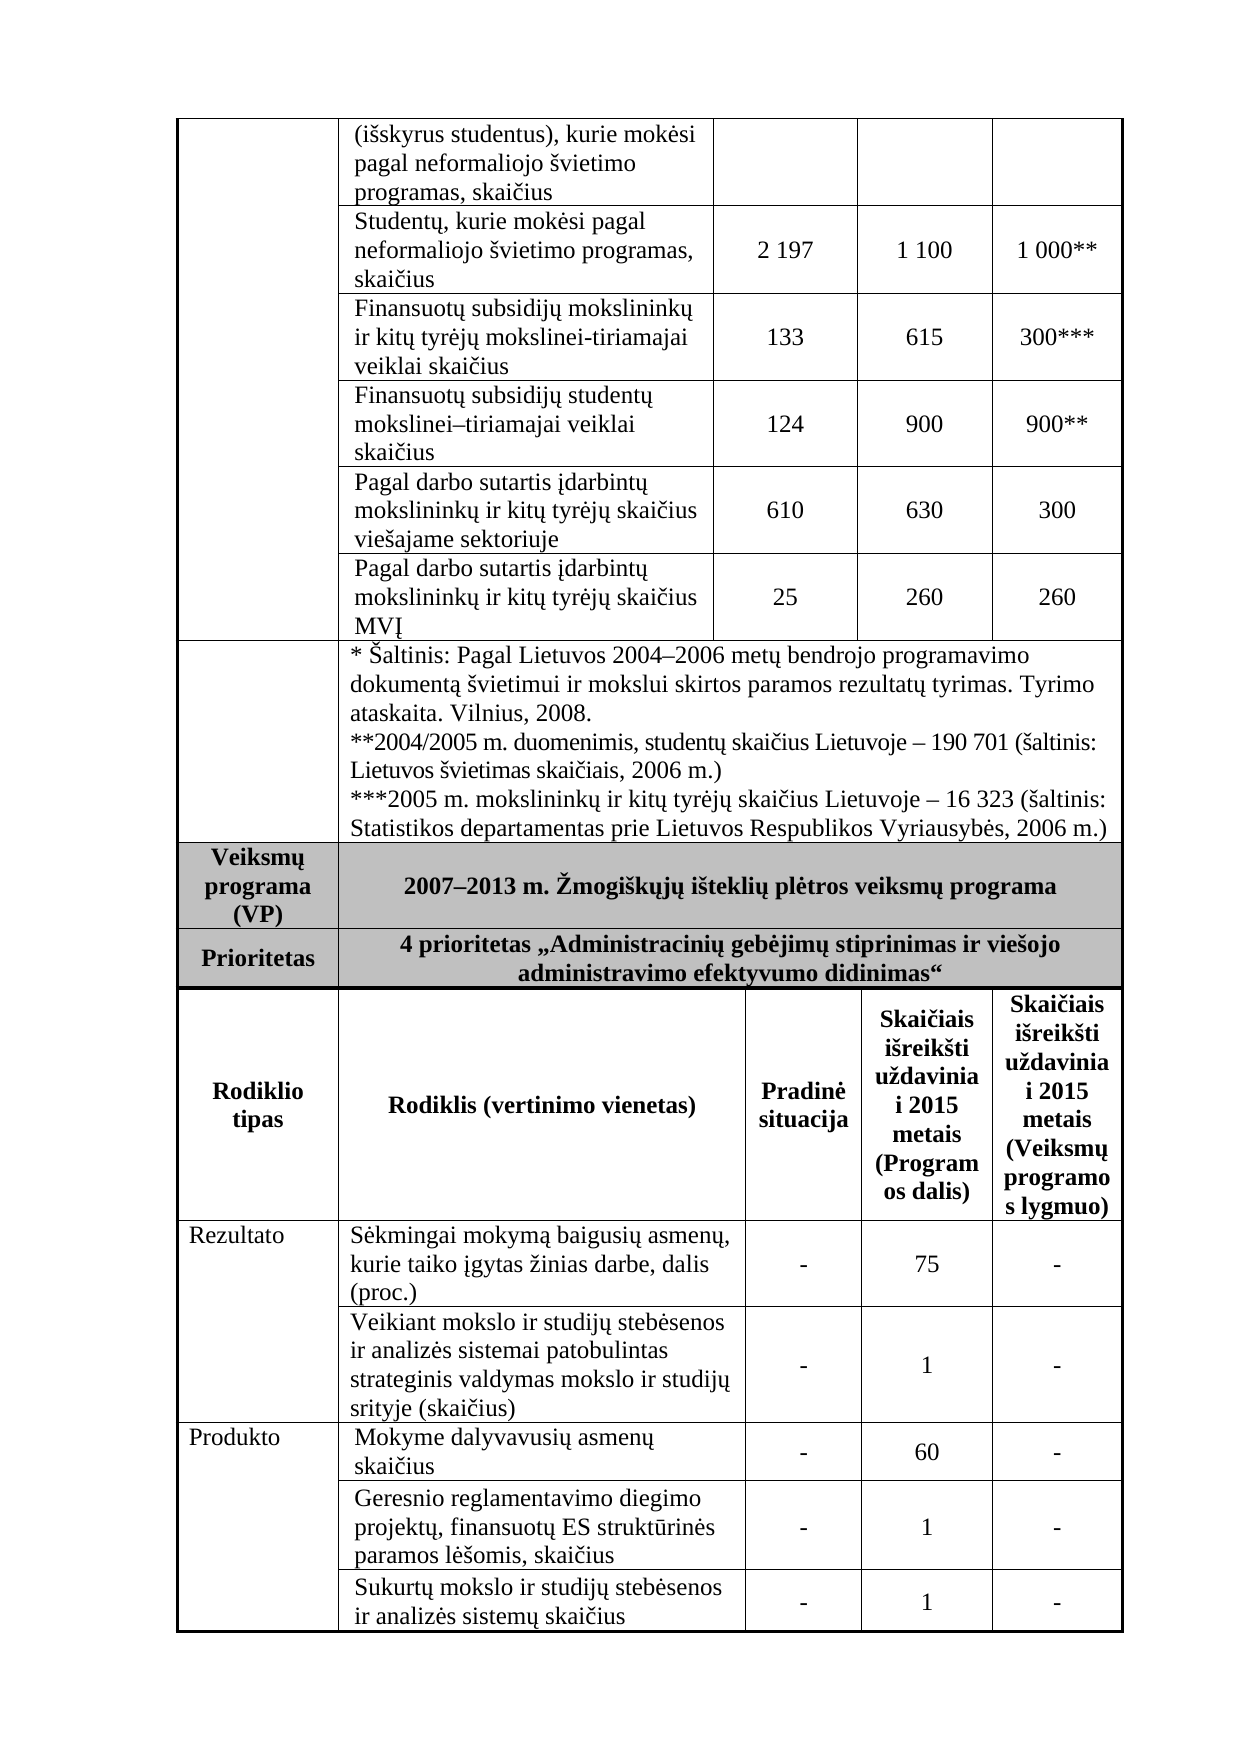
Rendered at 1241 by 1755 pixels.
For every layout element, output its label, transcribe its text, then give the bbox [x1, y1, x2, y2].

table_cell - [746, 1570, 861, 1630]
table_cell - [993, 1221, 1121, 1306]
table_cell 610 [714, 467, 857, 553]
table_cell 300 [993, 467, 1121, 553]
table_cell 615 [858, 294, 992, 379]
table_cell Skaičiais išreikšti uždaviniai 2015 metais (Programos dalis) [862, 990, 992, 1219]
table_cell 260 [858, 554, 992, 640]
table_cell - [746, 1481, 861, 1569]
table_cell - [993, 1481, 1121, 1569]
table_cell Prioritetas [179, 929, 338, 986]
table_cell [179, 119, 338, 640]
table_cell Produkto [179, 1423, 338, 1630]
table_cell [858, 119, 992, 205]
table_cell Veiksmų programa (VP) [179, 843, 338, 928]
table_cell (išskyrus studentus), kurie mokėsi pagal neformaliojo švietimo programas, skaičius [339, 119, 713, 205]
table_cell 630 [858, 467, 992, 553]
table_cell Skaičiais išreikšti uždaviniai 2015 metais (Veiksmų programos lygmuo) [993, 990, 1121, 1219]
table_cell 75 [862, 1221, 992, 1306]
table_cell Finansuotų subsidijų studentų mokslinei–tiriamajai veiklai skaičius [339, 381, 713, 466]
table_cell Studentų, kurie mokėsi pagal neformaliojo švietimo programas, skaičius [339, 206, 713, 293]
table_cell Pagal darbo sutartis įdarbintų mokslininkų ir kitų tyrėjų skaičius MVĮ [339, 554, 713, 640]
table_cell Pradinė situacija [746, 990, 861, 1219]
table_cell - [993, 1307, 1121, 1422]
table_cell Sėkmingai mokymą baigusių asmenų, kurie taiko įgytas žinias darbe, dalis (proc.) [339, 1221, 745, 1306]
table_cell Rodiklis (vertinimo vienetas) [339, 990, 745, 1219]
table_cell - [746, 1423, 861, 1480]
table_cell 260 [993, 554, 1121, 640]
table_cell - [993, 1570, 1121, 1630]
table_cell 2 197 [714, 206, 857, 293]
table_cell Sukurtų mokslo ir studijų stebėsenos ir analizės sistemų skaičius [339, 1570, 745, 1630]
table_cell 1 100 [858, 206, 992, 293]
table_cell 900 [858, 381, 992, 466]
table_cell 1 [862, 1481, 992, 1569]
table_cell Rodiklio tipas [179, 990, 338, 1219]
table_cell Mokyme dalyvavusių asmenų skaičius [339, 1423, 745, 1480]
table_cell 124 [714, 381, 857, 466]
table_cell 25 [714, 554, 857, 640]
table_cell 1 [862, 1570, 992, 1630]
table_cell [179, 641, 338, 842]
table_cell Veikiant mokslo ir studijų stebėsenos ir analizės sistemai patobulintas strateginis valdymas mokslo ir studijų srityje (skaičius) [339, 1307, 745, 1422]
table_cell Geresnio reglamentavimo diegimo projektų, finansuotų ES struktūrinės paramos lėšomis, skaičius [339, 1481, 745, 1569]
table_cell 2007–2013 m. Žmogiškųjų išteklių plėtros veiksmų programa [339, 843, 1121, 928]
table_cell 1 [862, 1307, 992, 1422]
table_cell - [746, 1221, 861, 1306]
table_cell 300*** [993, 294, 1121, 379]
table_cell 4 prioritetas „Administracinių gebėjimų stiprinimas ir viešojo administravimo efektyvumo didinimas“ [339, 929, 1121, 986]
table_cell Rezultato [179, 1221, 338, 1422]
table_cell 900** [993, 381, 1121, 466]
table_cell 133 [714, 294, 857, 379]
table_cell [993, 119, 1121, 205]
table_cell Finansuotų subsidijų mokslininkų ir kitų tyrėjų mokslinei-tiriamajai veiklai skaičius [339, 294, 713, 379]
table_cell [714, 119, 857, 205]
table_cell - [993, 1423, 1121, 1480]
table_cell Pagal darbo sutartis įdarbintų mokslininkų ir kitų tyrėjų skaičius viešajame sektoriuje [339, 467, 713, 553]
table_cell * Šaltinis: Pagal Lietuvos 2004–2006 metų bendrojo programavimo dokumentą švietimui ir mokslui skirtos paramos rezultatų tyrimas. Tyrimo ataskaita. Vilnius, 2008. **2004/2005 m. duomenimis, studentų skaičius Lietuvoje – 190 701 (šaltinis: Lietuvos švietimas skaičiais, 2006 m.) ***2005 m. mokslininkų ir kitų tyrėjų skaičius Lietuvoje – 16 323 (šaltinis: Statistikos departamentas prie Lietuvos Respublikos Vyriausybės, 2006 m.) [339, 641, 1121, 842]
table_cell 1 000** [993, 206, 1121, 293]
table_cell - [746, 1307, 861, 1422]
table_cell 60 [862, 1423, 992, 1480]
